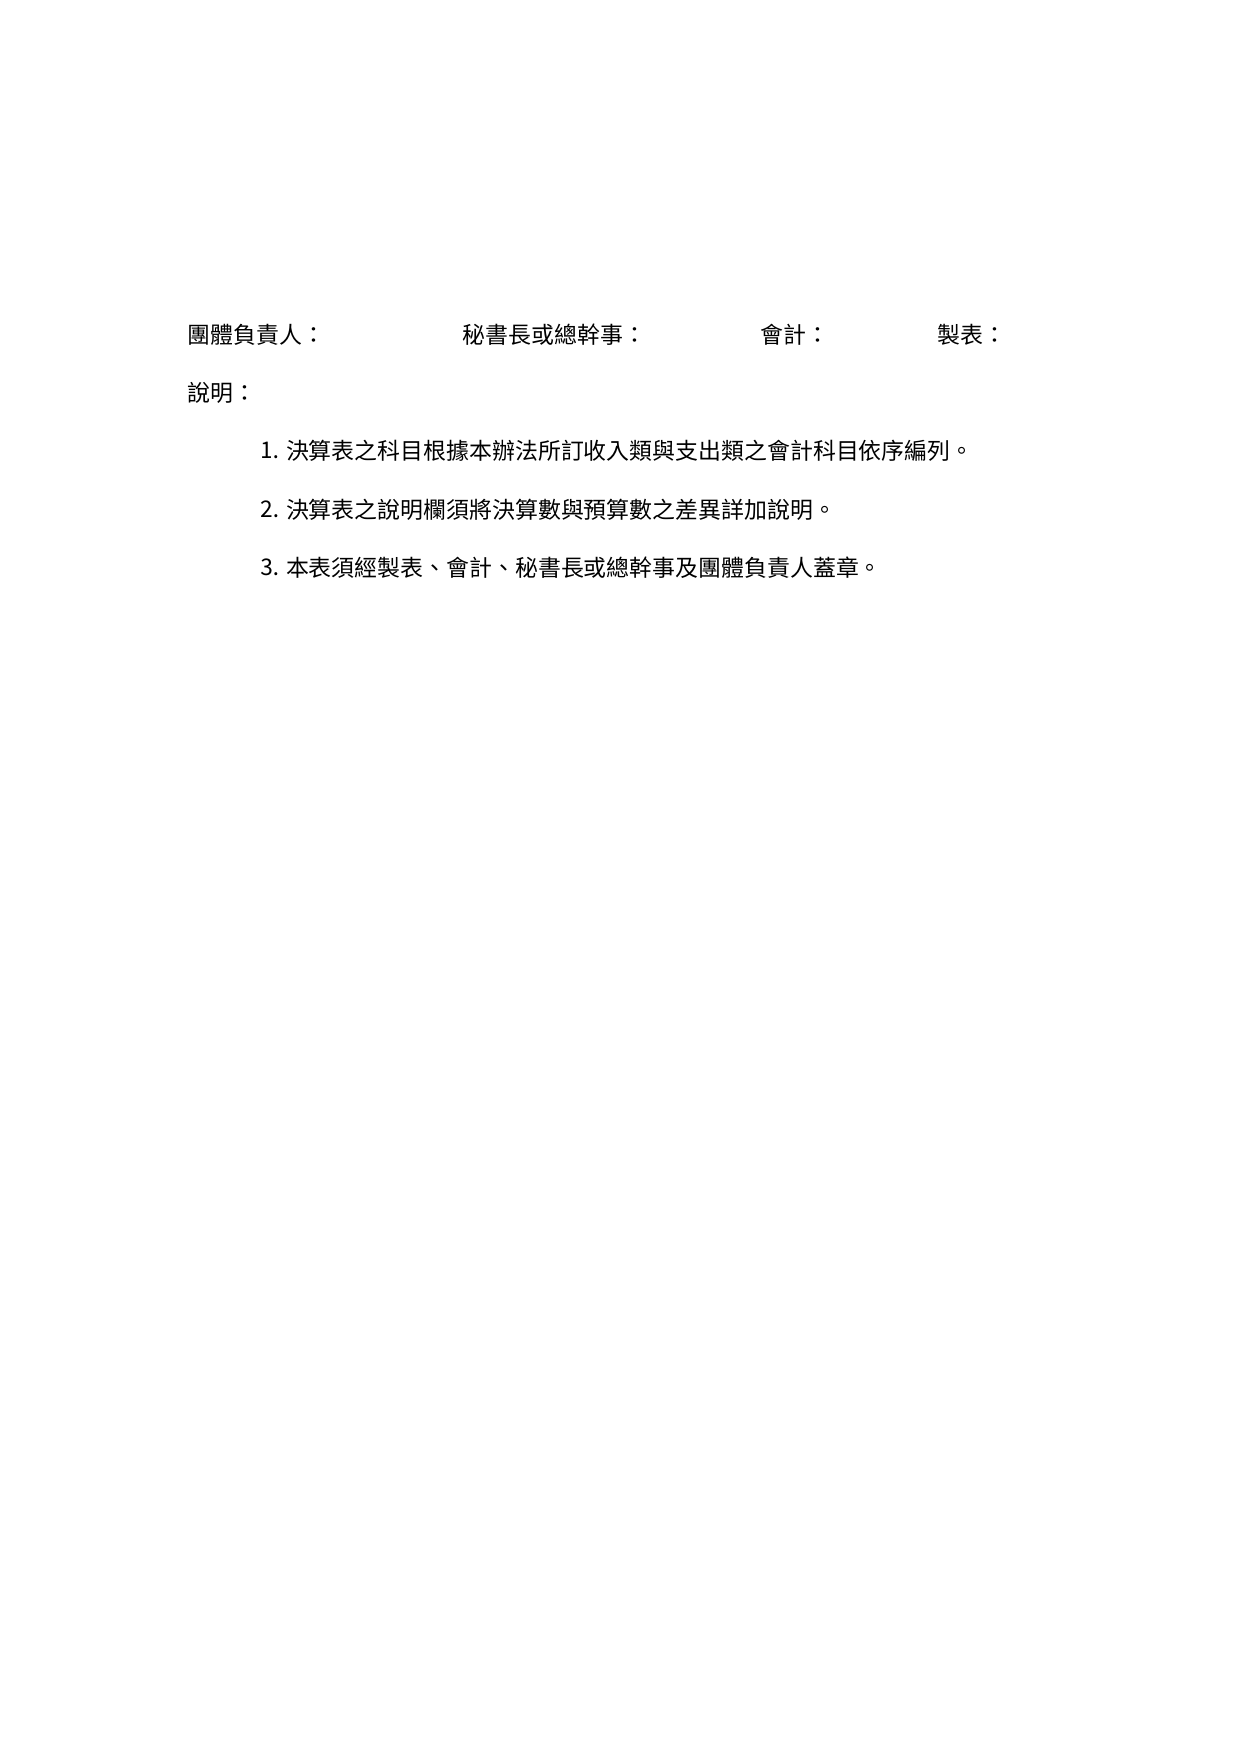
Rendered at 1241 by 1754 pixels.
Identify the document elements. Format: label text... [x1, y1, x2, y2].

text 說明： [187, 352, 1053, 410]
text ⒈決算表之科目根據本辦法所訂收入類與支出類之會計科目依序編列。 [212, 410, 1053, 469]
text ⒉決算表之說明欄須將決算數與預算數之差異詳加說明。 [212, 469, 1053, 527]
text 團體負責人： 秘書長或總幹事： 會計： 製表： [187, 294, 1053, 352]
text ⒊本表須經製表、會計、秘書長或總幹事及團體負責人蓋章。 [212, 527, 1053, 585]
